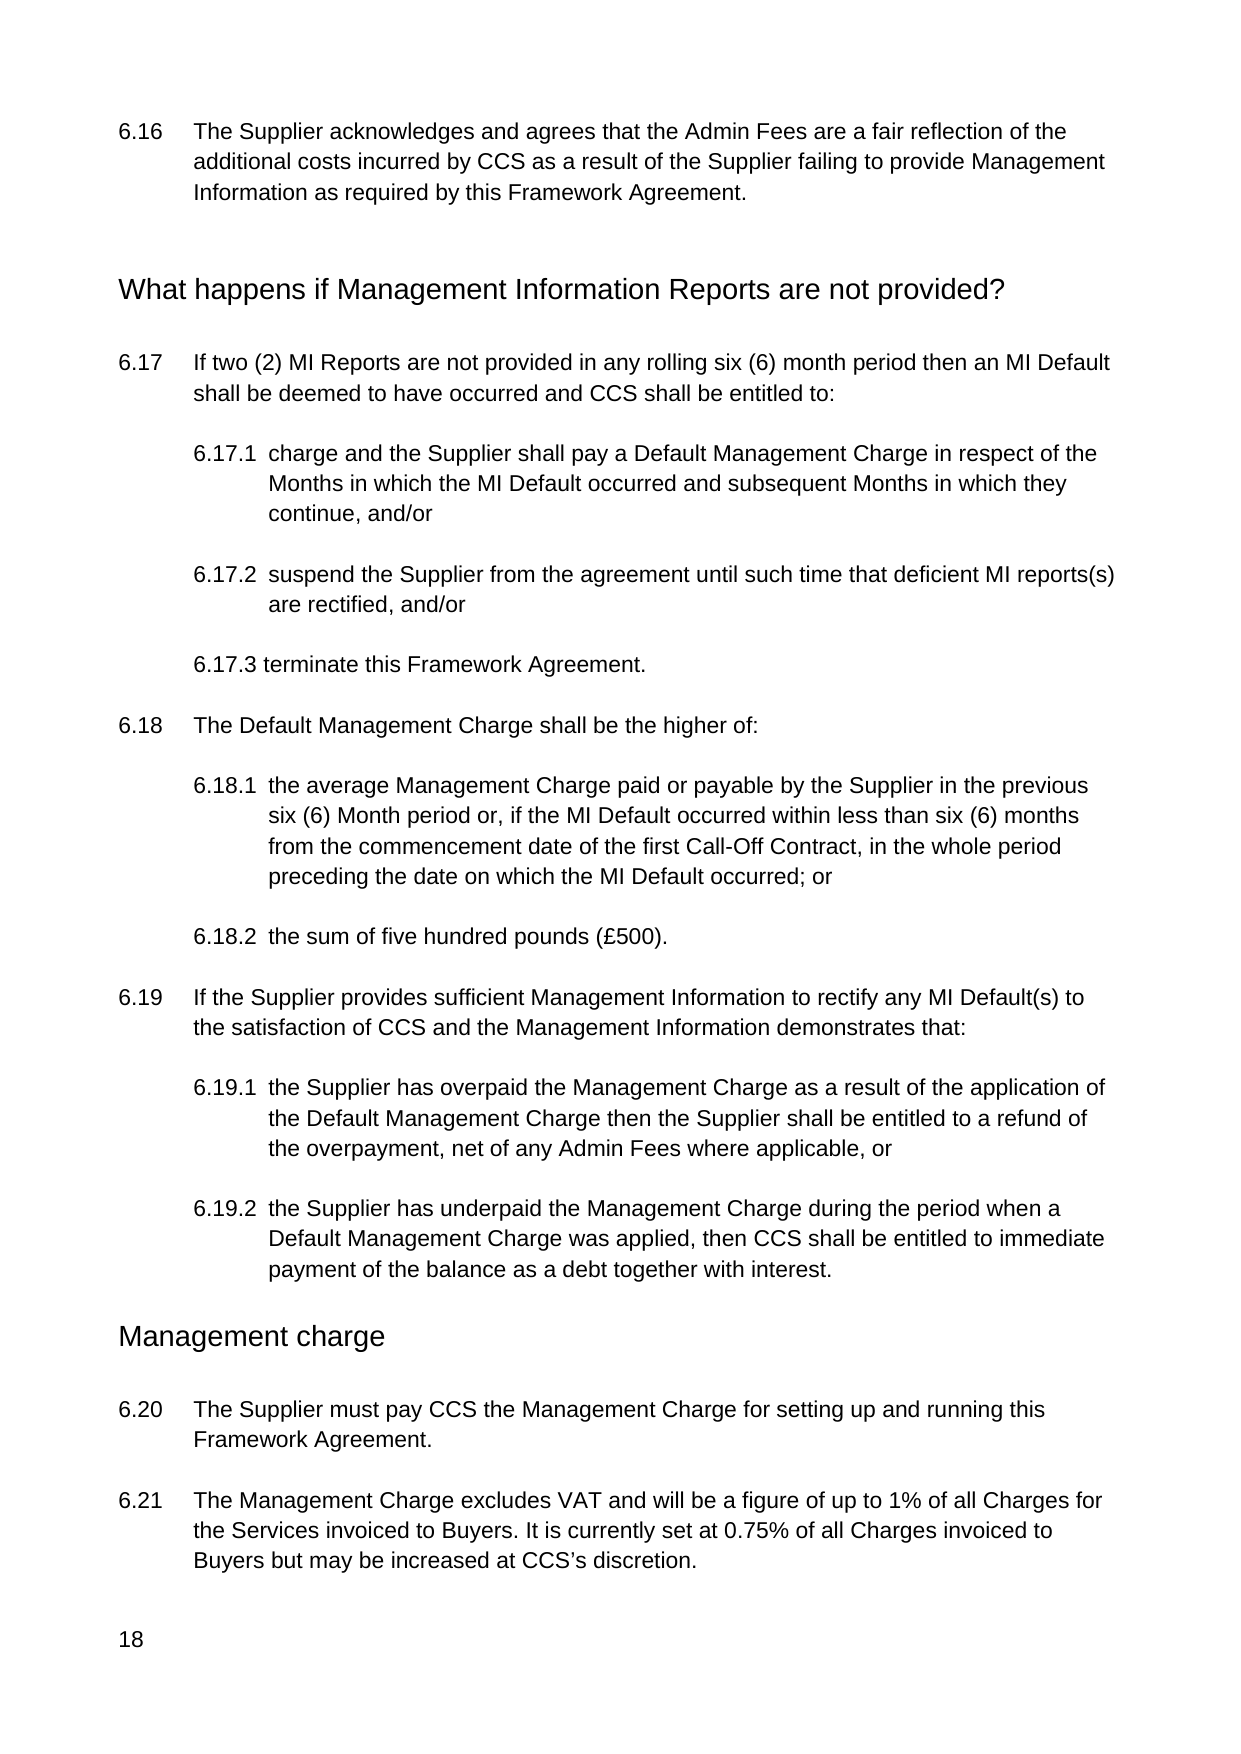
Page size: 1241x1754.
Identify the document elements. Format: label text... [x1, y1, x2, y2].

text 6.21 The Management Charge excludes VAT and will be a figure of up to 1% of all Charges for the Services invoiced to Buyers. It is currently set at 0.75% of all Charges invoiced to Buyers but may be increased at CCS’s discretion. [118, 1487, 1122, 1574]
text 6.18 The Default Management Charge shall be the higher of: [118, 712, 1122, 738]
text 6.20 The Supplier must pay CCS the Management Charge for setting up and running this Framework Agreement. [118, 1396, 1122, 1453]
subtitle Management charge [118, 1319, 1122, 1353]
text 6.17.3 terminate this Framework Agreement. [118, 651, 1122, 678]
text 6.17.1 charge and the Supplier shall pay a Default Management Charge in respect of the Months in which the MI Default occurred and subsequent Months in which they continue, and/or [193, 440, 1122, 527]
text 6.17 If two (2) MI Reports are not provided in any rolling six (6) month period then an MI Default shall be deemed to have occurred and CCS shall be entitled to: [118, 349, 1122, 406]
text 6.16 The Supplier acknowledges and agrees that the Admin Fees are a fair reflection of the additional costs incurred by CCS as a result of the Supplier failing to provide Management Information as required by this Framework Agreement. [118, 118, 1122, 205]
subtitle What happens if Management Information Reports are not provided? [118, 272, 1122, 306]
text 6.19.2 the Supplier has underpaid the Management Charge during the period when a Default Management Charge was applied, then CCS shall be entitled to immediate payment of the balance as a debt together with interest. [193, 1195, 1122, 1282]
text 6.17.2 suspend the Supplier from the agreement until such time that deficient MI reports(s) are rectified, and/or [193, 561, 1122, 617]
text 6.19.1 the Supplier has overpaid the Management Charge as a result of the application of the Default Management Charge then the Supplier shall be entitled to a refund of the overpayment, net of any Admin Fees where applicable, or [193, 1074, 1122, 1161]
text 6.18.2 the sum of five hundred pounds (£500). [193, 923, 1122, 950]
text 6.19 If the Supplier provides sufficient Management Information to rectify any MI Default(s) to the satisfaction of CCS and the Management Information demonstrates that: [118, 984, 1122, 1040]
text 6.18.1 the average Management Charge paid or payable by the Supplier in the previous six (6) Month period or, if the MI Default occurred within less than six (6) months from the commencement date of the first Call-Off Contract, in the whole period preceding the date on which the MI Default occurred; or [193, 772, 1122, 889]
